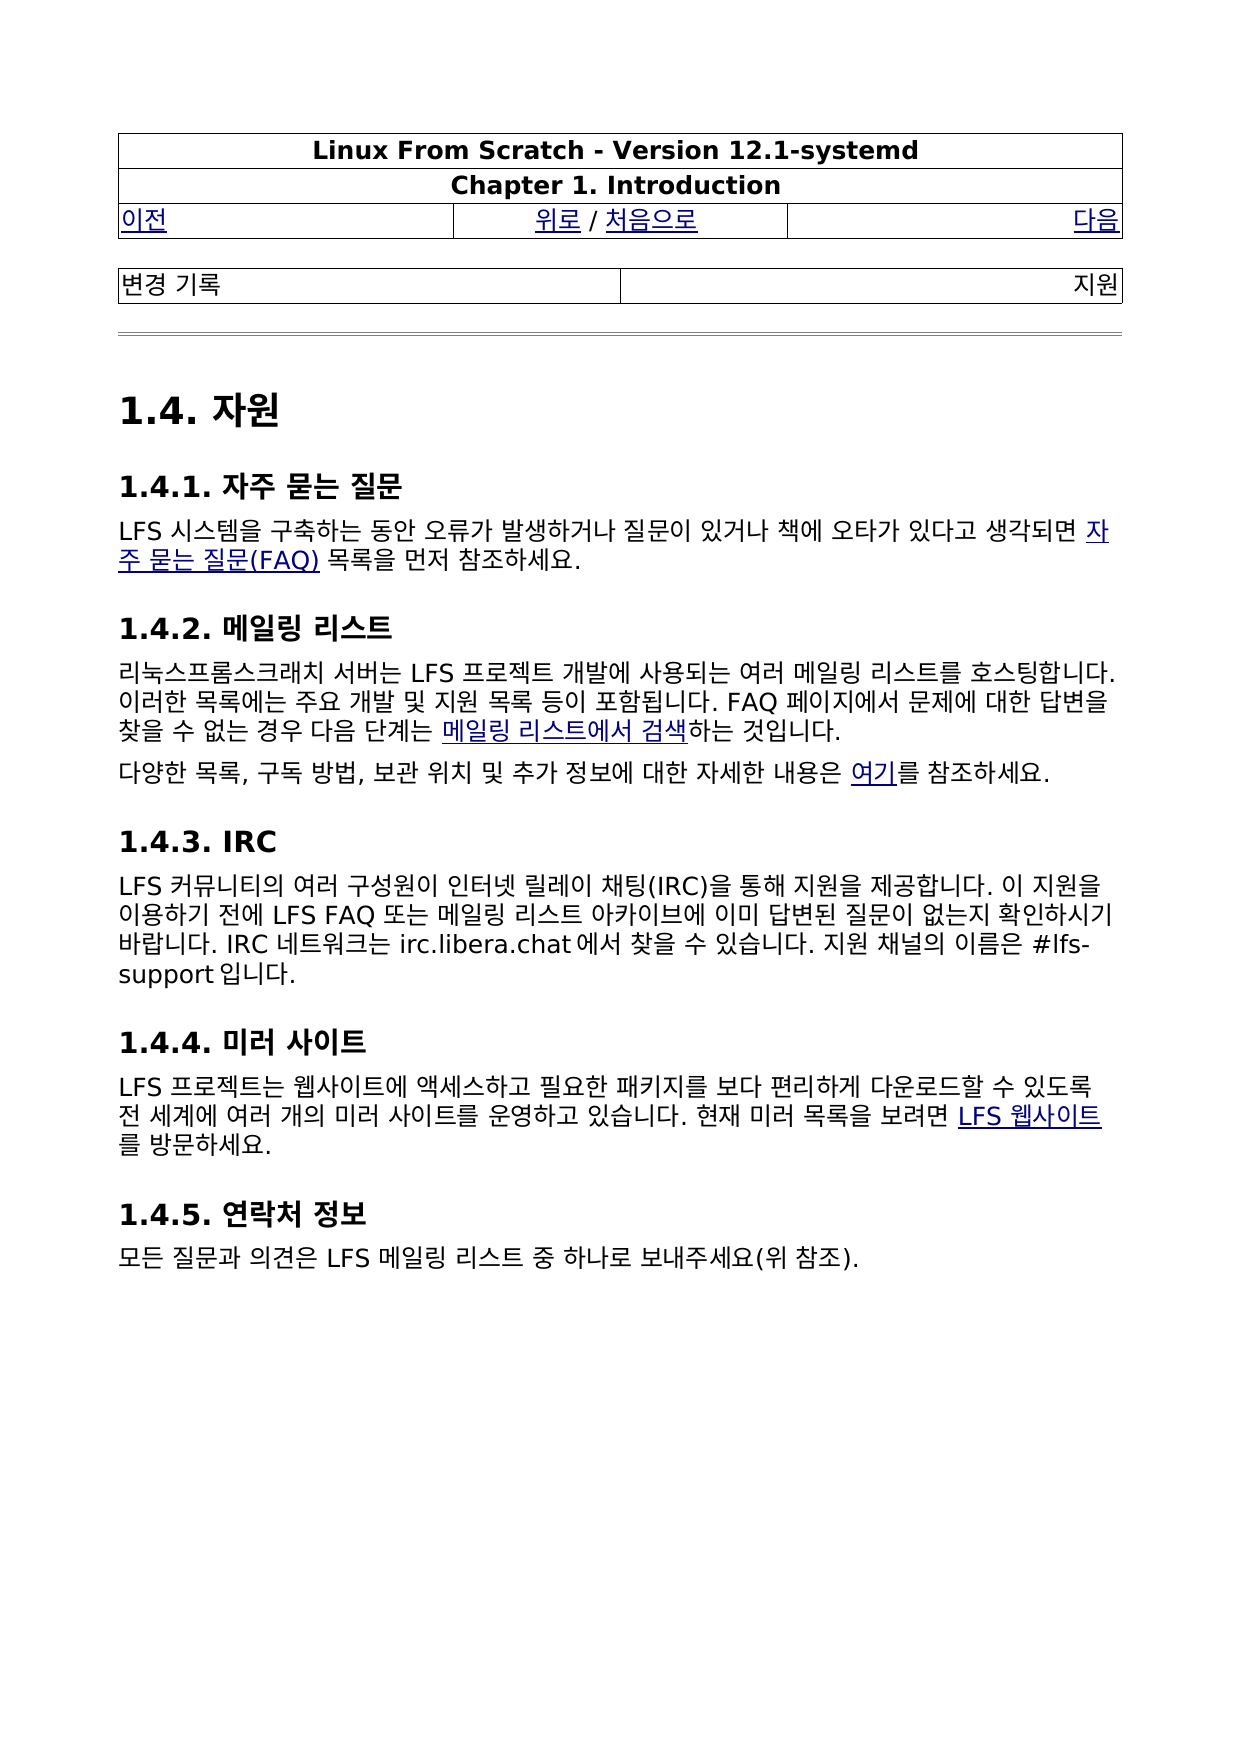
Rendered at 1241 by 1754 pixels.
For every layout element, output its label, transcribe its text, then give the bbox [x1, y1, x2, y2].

text 모든 질문과 의견은 LFS 메일링 리스트 중 하나로 보내주세요(위 참조). [118, 1244, 1122, 1273]
subtitle 1.4.3. IRC [118, 826, 1122, 860]
text LFS 시스템을 구축하는 동안 오류가 발생하거나 질문이 있거나 책에 오타가 있다고 생각되면 자주 묻는 질문(FAQ) 목록을 먼저 참조하세요. [118, 517, 1122, 575]
table_header 변경 기록 [119, 269, 620, 303]
table_cell 다음 [788, 204, 1122, 238]
table_header 지원 [621, 269, 1122, 303]
subtitle 1.4. 자원 [118, 389, 1122, 433]
subtitle 1.4.5. 연락처 정보 [118, 1198, 1122, 1232]
text 다양한 목록, 구독 방법, 보관 위치 및 추가 정보에 대한 자세한 내용은 여기를 참조하세요. [118, 759, 1122, 788]
text LFS 커뮤니티의 여러 구성원이 인터넷 릴레이 채팅(IRC)을 통해 지원을 제공합니다. 이 지원을 이용하기 전에 LFS FAQ 또는 메일링 리스트 아카이브에 이미 답변된 질문이 없는지 확인하시기 바랍니다. IRC 네트워크는 irc.libera.chat에서 찾을 수 있습니다. 지원 채널의 이름은 #lfs-support입니다. [118, 872, 1122, 989]
table_cell Chapter 1. Introduction [119, 169, 1122, 203]
text 리눅스프롬스크래치 서버는 LFS 프로젝트 개발에 사용되는 여러 메일링 리스트를 호스팅합니다. 이러한 목록에는 주요 개발 및 지원 목록 등이 포함됩니다. FAQ 페이지에서 문제에 대한 답변을 찾을 수 없는 경우 다음 단계는 메일링 리스트에서 검색하는 것입니다. [118, 659, 1122, 747]
subtitle 1.4.2. 메일링 리스트 [118, 613, 1122, 647]
table_cell 이전 [119, 204, 453, 238]
subtitle 1.4.1. 자주 묻는 질문 [118, 470, 1122, 504]
table_header Linux From Scratch - Version 12.1-systemd [119, 134, 1122, 168]
subtitle 1.4.4. 미러 사이트 [118, 1026, 1122, 1060]
text LFS 프로젝트는 웹사이트에 액세스하고 필요한 패키지를 보다 편리하게 다운로드할 수 있도록 전 세계에 여러 개의 미러 사이트를 운영하고 있습니다. 현재 미러 목록을 보려면 LFS 웹사이트를 방문하세요. [118, 1073, 1122, 1160]
table_cell 위로 / 처음으로 [454, 204, 787, 238]
